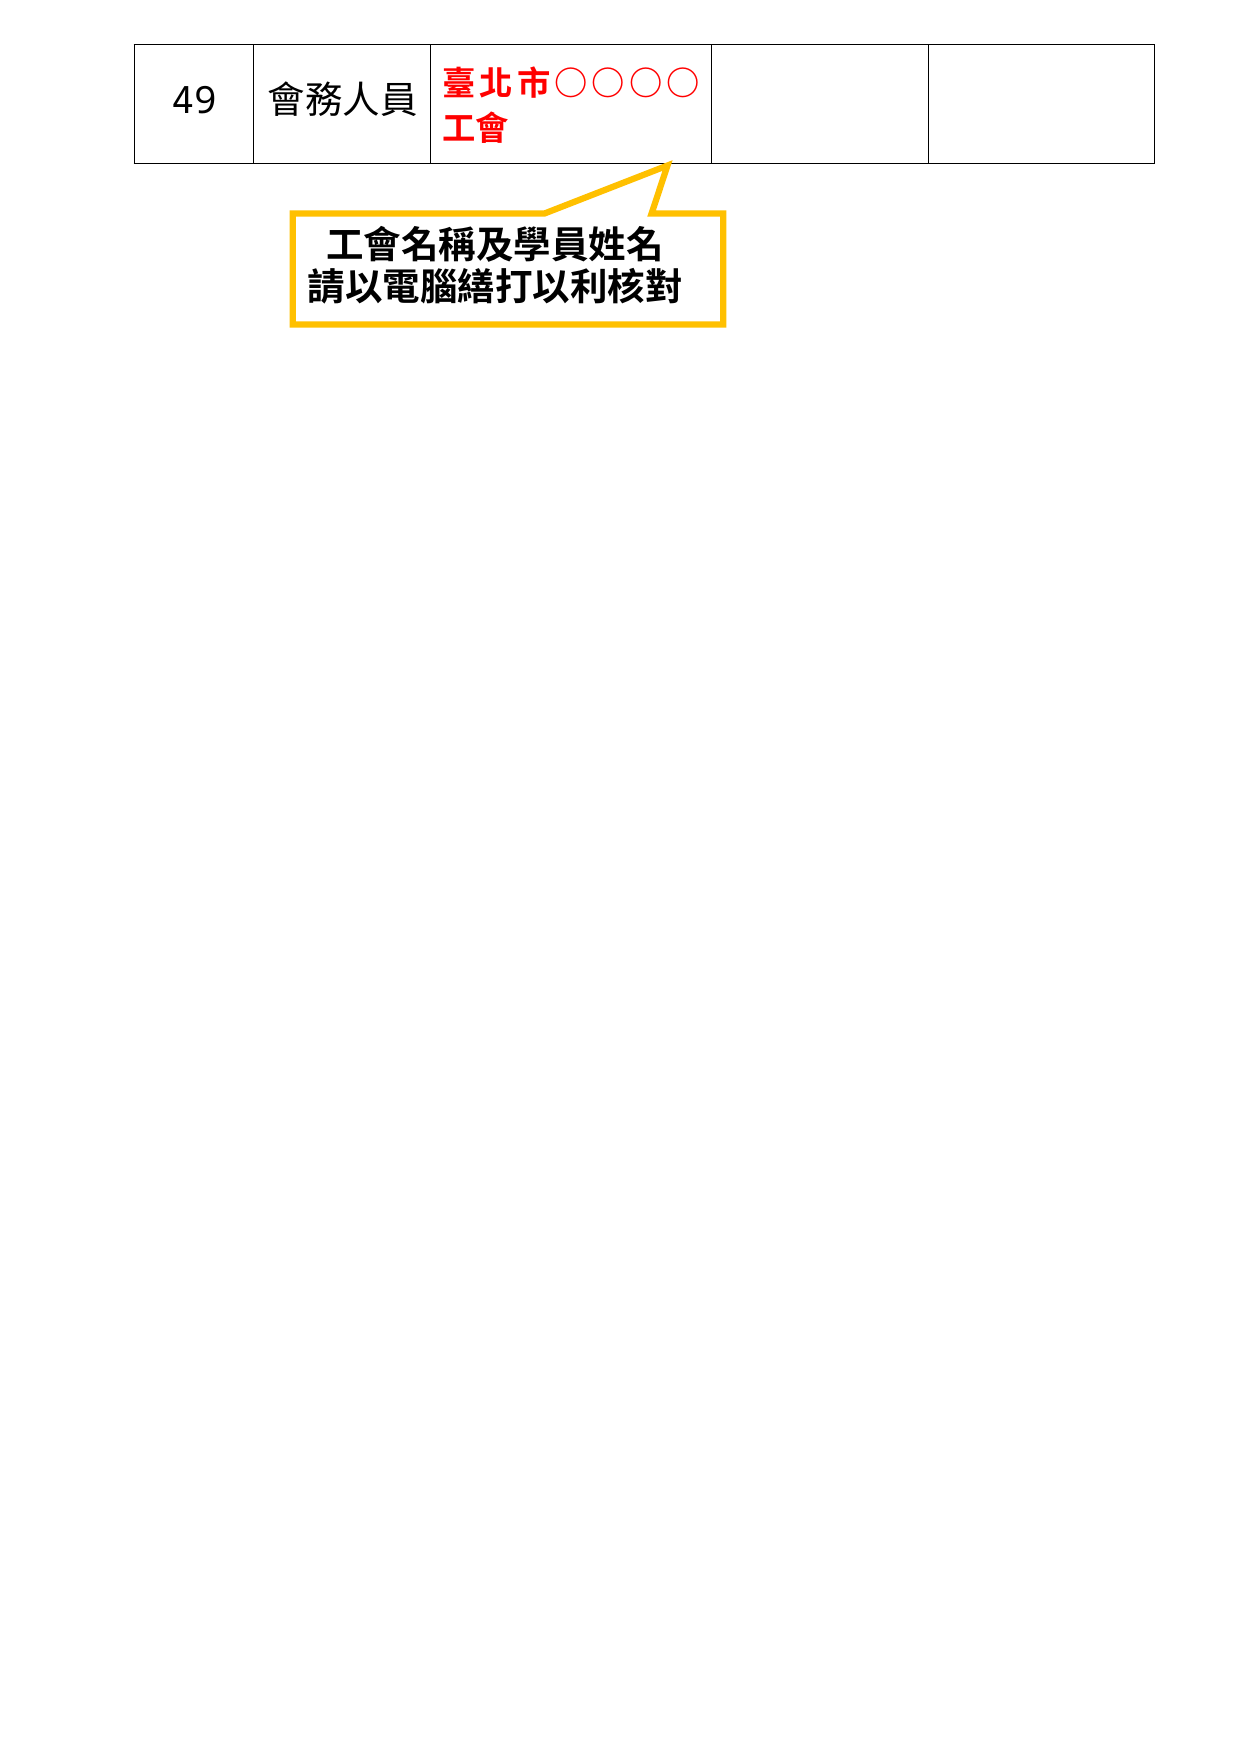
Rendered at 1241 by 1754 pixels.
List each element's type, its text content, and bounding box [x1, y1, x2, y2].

table_cell [712, 45, 928, 163]
table_cell [929, 45, 1154, 163]
table_cell 臺北市○○○○工會 [431, 45, 711, 163]
table_cell 49 [135, 45, 253, 163]
table_cell 會務人員 [254, 45, 430, 163]
